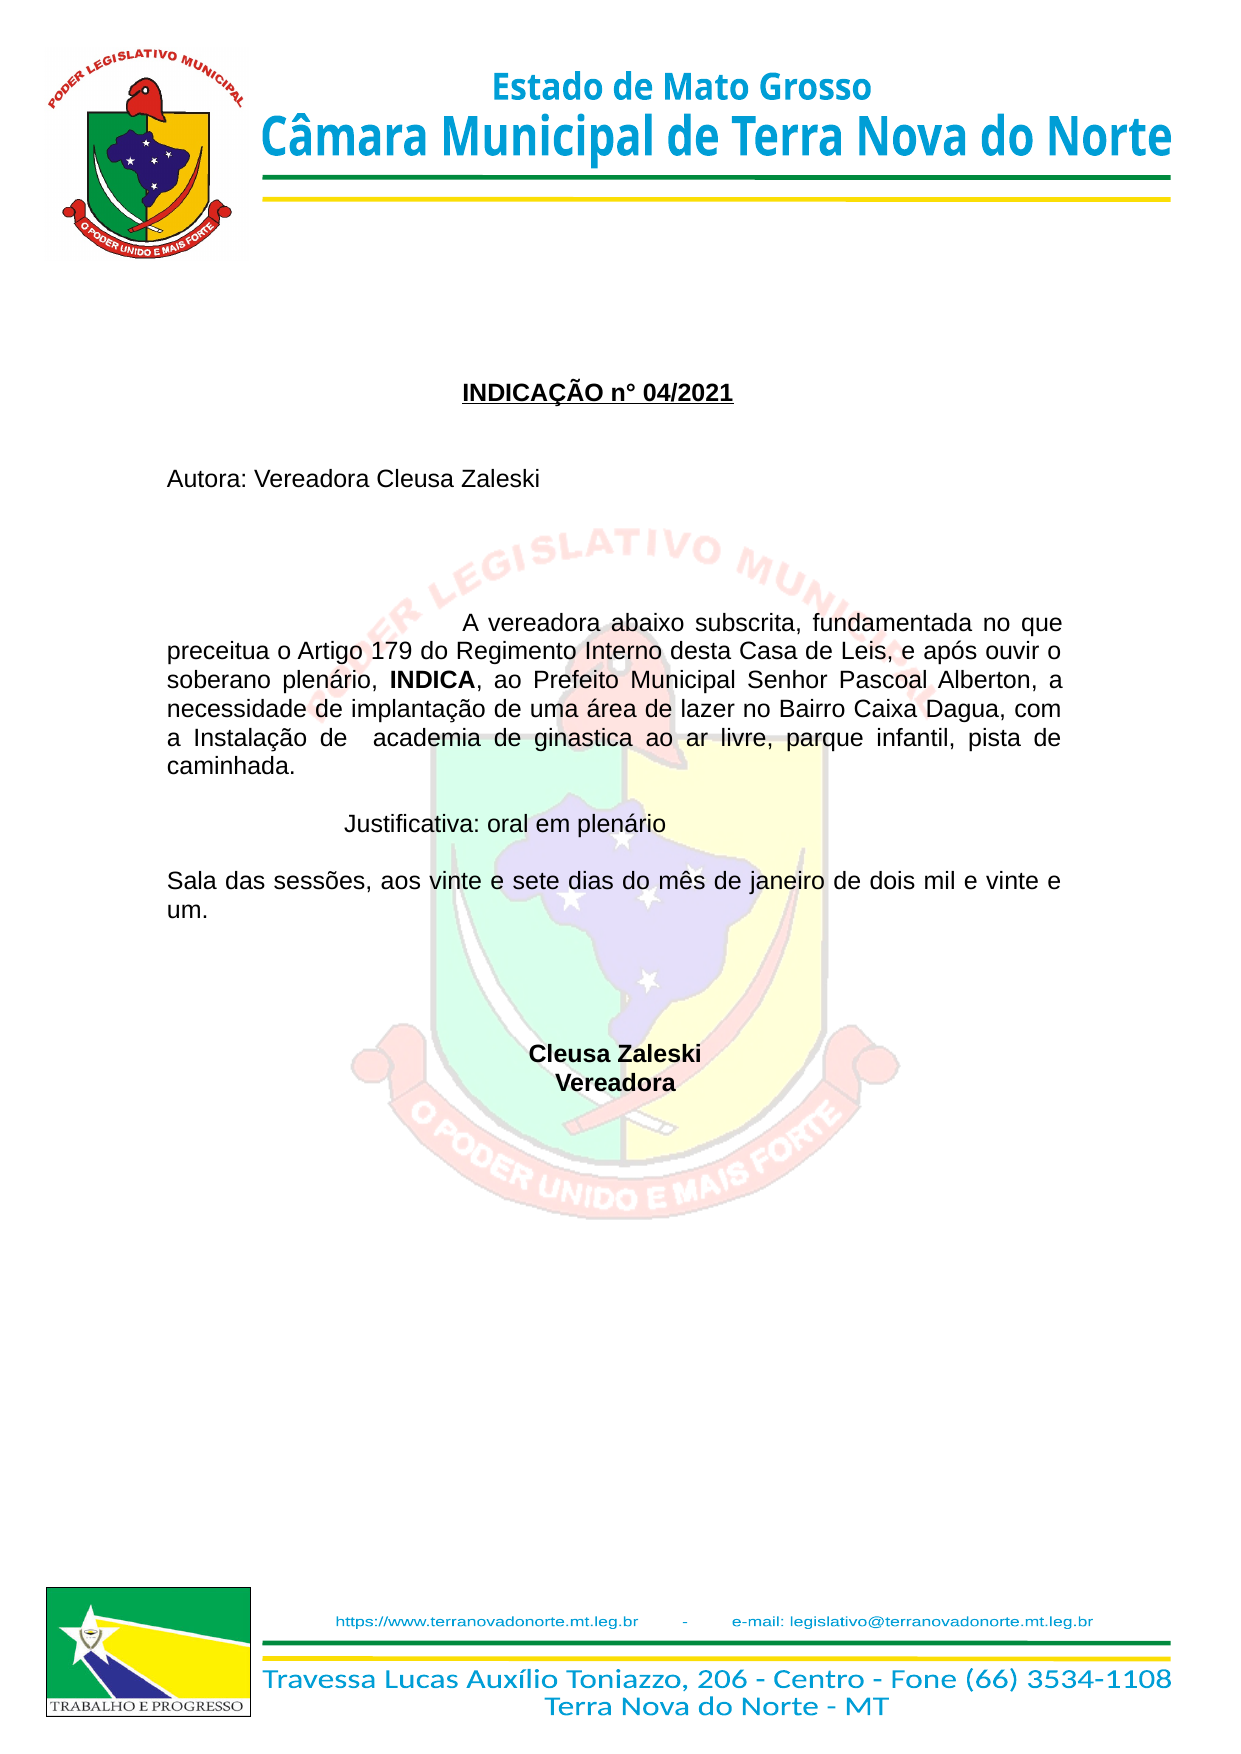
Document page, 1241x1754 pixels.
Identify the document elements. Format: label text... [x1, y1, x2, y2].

text Autora: Vereadora Cleusa Zaleski [167, 464, 1064, 493]
text A vereadora abaixo subscrita, fundamentada no que preceitua o Artigo 179 do Regimento Interno desta Casa de Leis, e após ouvir o soberano plenário, INDICA, ao Prefeito Municipal Senhor Pascoal Alberton, a necessidade de implantação de uma área de lazer no Bairro Caixa Dagua, com a Instalação de academia de ginastica ao ar livre, parque infantil, pista de caminhada. [956, 608, 1064, 780]
picture [44, 47, 249, 261]
text Vereadora [167, 1068, 292, 1096]
text A vereadora abaixo subscrita, fundamentada no que preceitua o Artigo 179 do Regimento Interno desta Casa de Leis, e após ouvir o soberano plenário, INDICA, ao Prefeito Municipal Senhor Pascoal Alberton, a necessidade de implantação de uma área de lazer no Bairro Caixa Dagua, com a Instalação de academia de ginastica ao ar livre, parque infantil, pista de caminhada. [167, 608, 292, 780]
text Vereadora [956, 1068, 1064, 1096]
text Sala das sessões, aos vinte e sete dias do mês de janeiro de dois mil e vinte e um. [956, 866, 1064, 924]
text Cleusa Zaleski [167, 1039, 292, 1068]
text INDICAÇÃO n° 04/2021 [167, 378, 1064, 406]
text Justificativa: oral em plenário [956, 809, 1064, 838]
picture [47, 1588, 250, 1716]
text Justificativa: oral em plenário [167, 809, 292, 838]
text Cleusa Zaleski [956, 1039, 1064, 1068]
text Sala das sessões, aos vinte e sete dias do mês de janeiro de dois mil e vinte e um. [167, 866, 292, 924]
